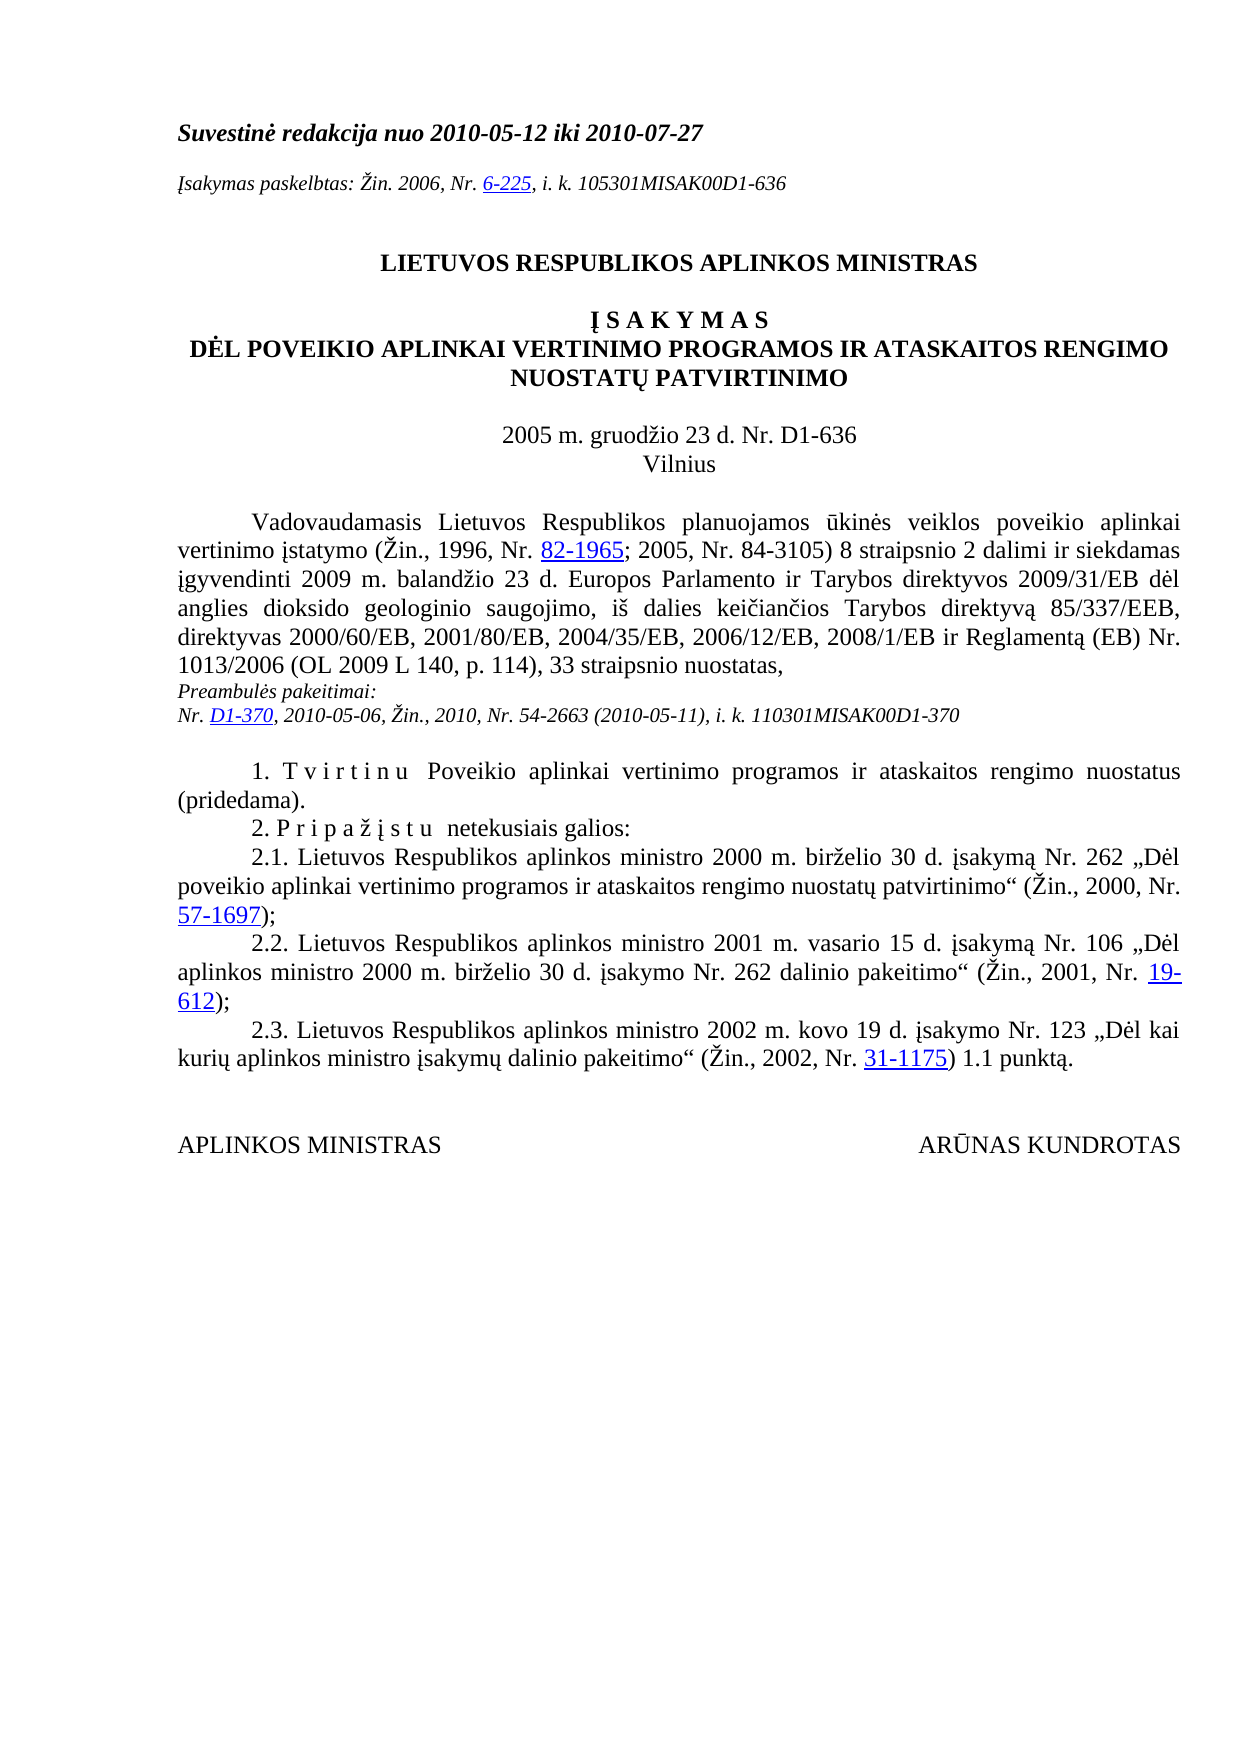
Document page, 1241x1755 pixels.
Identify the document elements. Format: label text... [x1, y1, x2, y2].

text APLINKOS MINISTRAS ARŪNAS KUNDROTAS [177, 1130, 1181, 1158]
text 1. Tvirtinu Poveikio aplinkai vertinimo programos ir ataskaitos rengimo nuostatus (pridedama). [177, 756, 1181, 813]
text 2.1. Lietuvos Respublikos aplinkos ministro 2000 m. birželio 30 d. įsakymą Nr. 262 „Dėl poveikio aplinkai vertinimo programos ir ataskaitos rengimo nuostatų patvirtinimo“ (Žin., 2000, Nr. 57-1697); [177, 842, 1181, 928]
text 2.3. Lietuvos Respublikos aplinkos ministro 2002 m. kovo 19 d. įsakymo Nr. 123 „Dėl kai kurių aplinkos ministro įsakymų dalinio pakeitimo“ (Žin., 2002, Nr. 31-1175) 1.1 punktą. [177, 1015, 1181, 1072]
text Į S A K Y M A S [177, 305, 1181, 334]
text 2. Pripažįstu netekusiais galios: [177, 813, 1181, 842]
text Įsakymas paskelbtas: Žin. 2006, Nr. 6-225, i. k. 105301MISAK00D1-636 [177, 171, 1181, 195]
text Nr. D1-370, 2010-05-06, Žin., 2010, Nr. 54-2663 (2010-05-11), i. k. 110301MISAK00D1-370 [177, 703, 1181, 727]
text Preambulės pakeitimai: [177, 679, 1181, 703]
text 2.2. Lietuvos Respublikos aplinkos ministro 2001 m. vasario 15 d. įsakymą Nr. 106 „Dėl aplinkos ministro 2000 m. birželio 30 d. įsakymo Nr. 262 dalinio pakeitimo“ (Žin., 2001, Nr. 19-612); [177, 928, 1181, 1015]
text Vadovaudamasis Lietuvos Respublikos planuojamos ūkinės veiklos poveikio aplinkai vertinimo įstatymo (Žin., 1996, Nr. 82-1965; 2005, Nr. 84-3105) 8 straipsnio 2 dalimi ir siekdamas įgyvendinti 2009 m. balandžio 23 d. Europos Parlamento ir Tarybos direktyvos 2009/31/EB dėl anglies dioksido geologinio saugojimo, iš dalies keičiančios Tarybos direktyvą 85/337/EEB, direktyvas 2000/60/EB, 2001/80/EB, 2004/35/EB, 2006/12/EB, 2008/1/EB ir Reglamentą (EB) Nr. 1013/2006 (OL 2009 L 140, p. 114), 33 straipsnio nuostatas, [177, 507, 1181, 679]
text Vilnius [177, 449, 1181, 478]
text Suvestinė redakcija nuo 2010-05-12 iki 2010-07-27 [177, 118, 1181, 147]
text LIETUVOS RESPUBLIKOS APLINKOS MINISTRAS [177, 248, 1181, 277]
text DĖL POVEIKIO APLINKAI VERTINIMO PROGRAMOS IR ATASKAITOS RENGIMO NUOSTATŲ PATVIRTINIMO [177, 334, 1181, 392]
text 2005 m. gruodžio 23 d. Nr. D1-636 [177, 420, 1181, 449]
